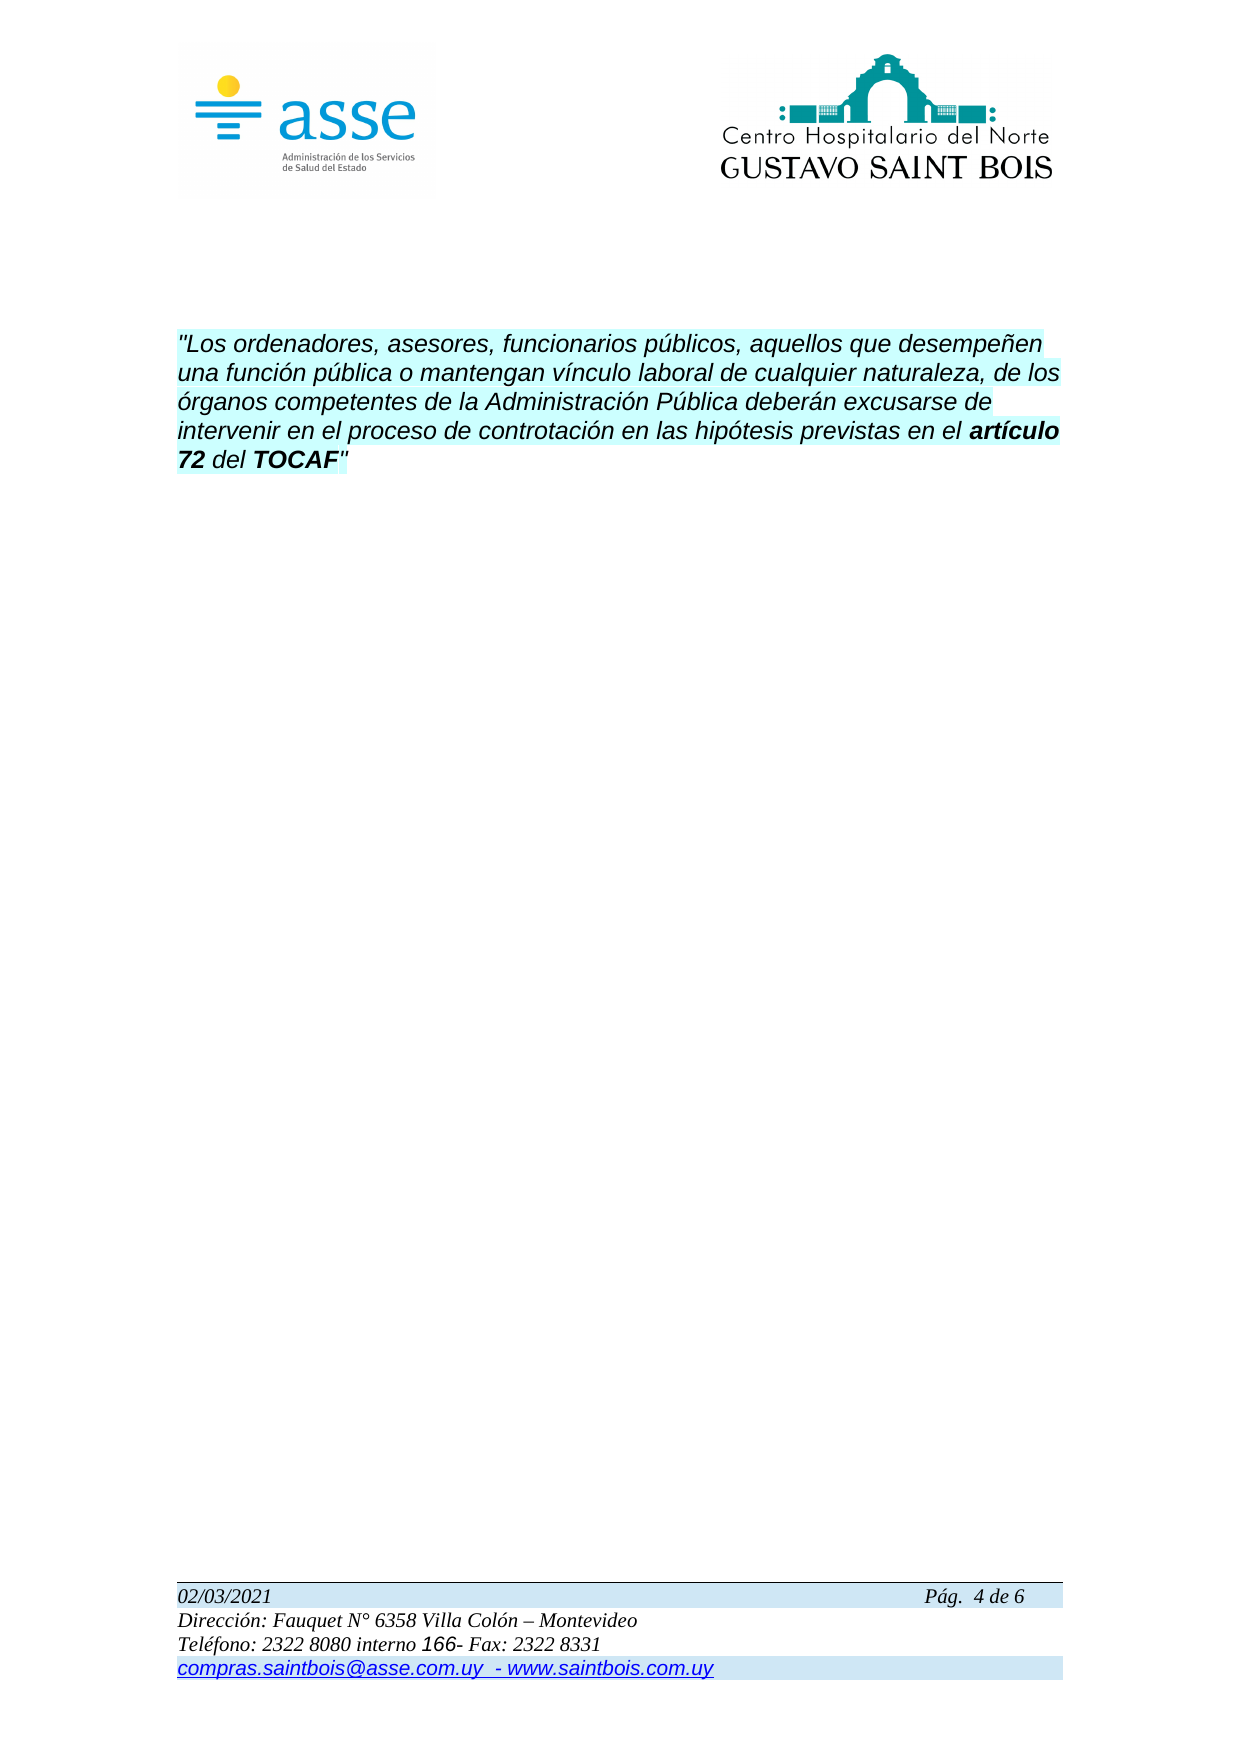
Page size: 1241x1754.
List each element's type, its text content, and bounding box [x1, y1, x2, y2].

text "Los ordenadores, asesores, funcionarios públicos, aquellos que desempeñen una función pública o mantengan vínculo laboral de cualquier naturaleza, de los órganos competentes de la Administración Pública deberán excusarse de intervenir en el proceso de controtación en las hipótesis previstas en el artículo 72 del TOCAF" [177, 329, 1063, 474]
picture [721, 54, 1052, 188]
